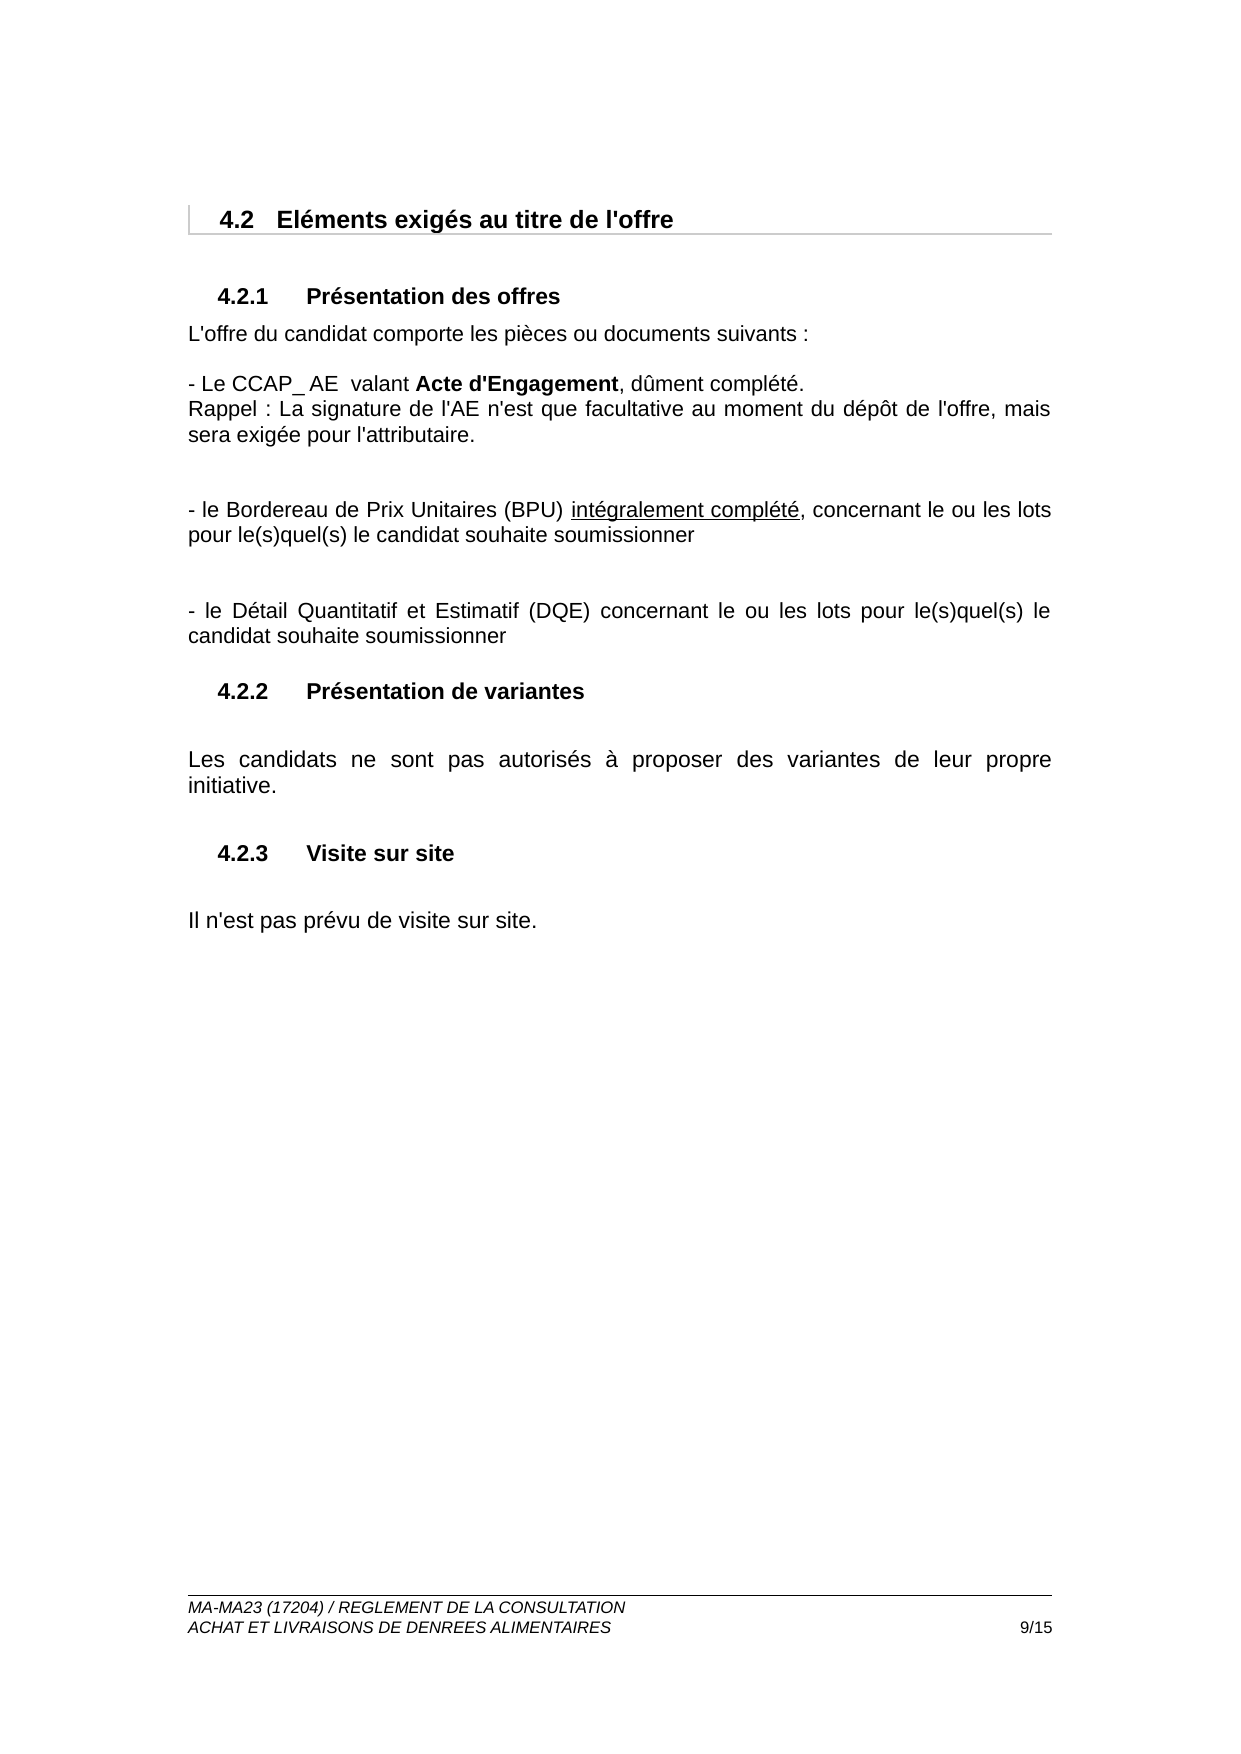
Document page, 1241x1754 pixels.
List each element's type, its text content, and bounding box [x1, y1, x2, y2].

subtitle Visite sur site [217, 839, 1052, 866]
subtitle Il n'est pas prévu de visite sur site. [188, 907, 1052, 933]
subtitle Les candidats ne sont pas autorisés à proposer des variantes de leur propre initiative. [188, 746, 1052, 798]
subtitle Présentation de variantes [217, 678, 1052, 704]
text Rappel : La signature de l'AE n'est que facultative au moment du dépôt de l'offre, mais sera exigée pour l'attributaire. [188, 396, 1052, 447]
subtitle Présentation des offres [217, 283, 1052, 309]
text - Le CCAP_ AE valant Acte d'Engagement, dûment complété. [188, 371, 1052, 396]
subtitle Eléments exigés au titre de l'offre [188, 204, 1052, 233]
text - le Bordereau de Prix Unitaires (BPU) intégralement complété, concernant le ou les lots pour le(s)quel(s) le candidat souhaite soumissionner [188, 497, 1052, 548]
text - le Détail Quantitatif et Estimatif (DQE) concernant le ou les lots pour le(s)quel(s) le candidat souhaite soumissionner [188, 598, 1052, 648]
text L'offre du candidat comporte les pièces ou documents suivants : [188, 321, 1052, 346]
